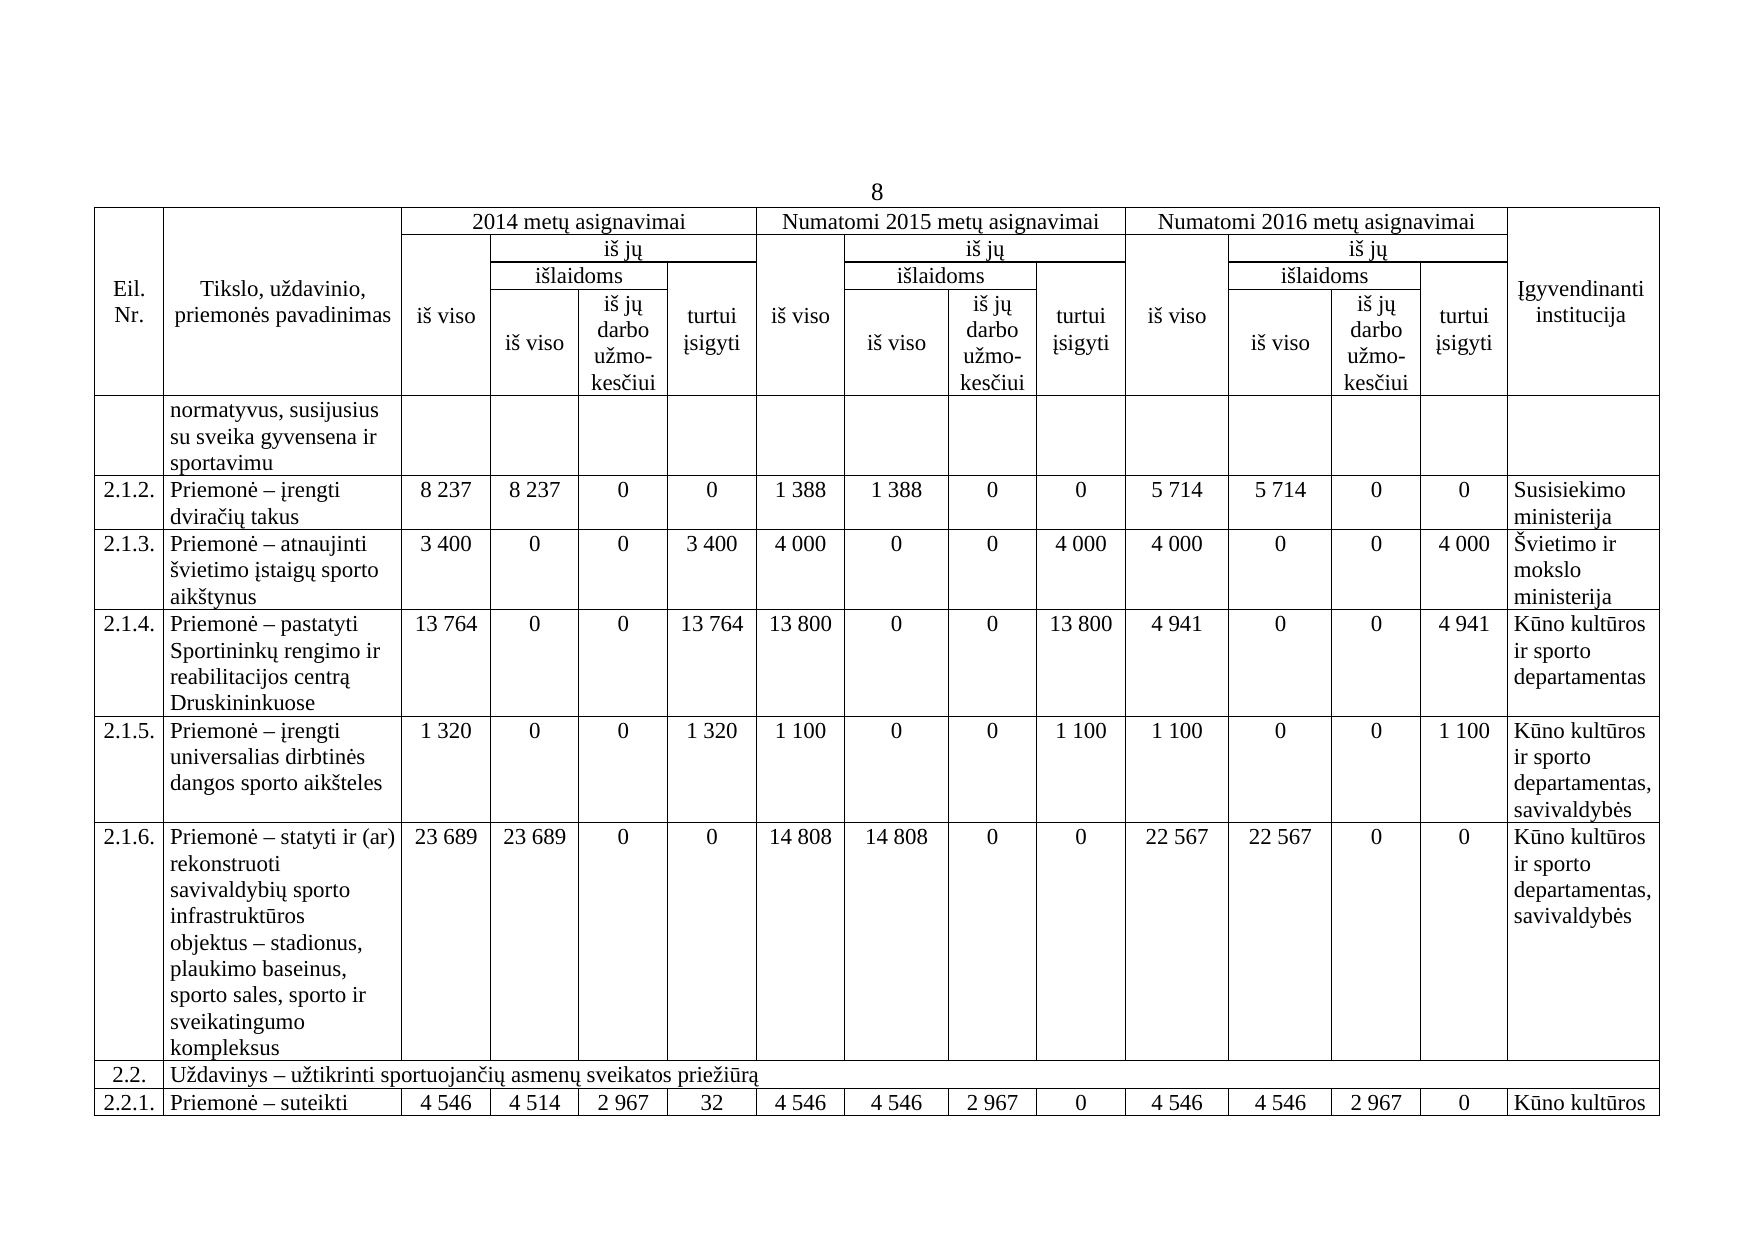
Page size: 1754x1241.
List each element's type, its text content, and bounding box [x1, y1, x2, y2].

table_cell [1508, 396, 1659, 475]
table_header Eil. Nr. [95, 208, 163, 395]
table_header Numatomi 2015 metų asignavimai [757, 208, 1125, 234]
table_cell iš jų [491, 235, 756, 261]
table_cell 8 237 [402, 476, 490, 529]
table_cell 2.1.6. [95, 823, 163, 1060]
table_cell 0 [1421, 823, 1507, 1060]
table_cell 5 714 [1229, 476, 1331, 529]
table_cell [1421, 396, 1507, 475]
table_cell 2 967 [1332, 1089, 1420, 1115]
table_cell [579, 396, 667, 475]
table_cell 0 [1332, 476, 1420, 529]
table_cell Uždavinys – užtikrinti sportuojančių asmenų sveikatos priežiūrą [164, 1061, 1659, 1088]
table_cell 4 546 [402, 1089, 490, 1115]
table_cell 2.1.5. [95, 717, 163, 822]
table_cell 1 100 [757, 717, 844, 822]
table_cell 4 000 [757, 530, 844, 609]
table_cell 4 514 [491, 1089, 578, 1115]
table_cell iš jų darbo užmo-kesčiui [1332, 290, 1420, 395]
table_cell Kūno kultūros ir sporto departamentas, savivaldybės [1508, 823, 1659, 1060]
table_cell 0 [845, 530, 948, 609]
table_cell 14 808 [845, 823, 948, 1060]
table_cell iš jų darbo užmo-kesčiui [579, 290, 667, 395]
table_cell [757, 396, 844, 475]
table_cell Priemonė – statyti ir (ar) rekonstruoti savivaldybių sporto infrastruktūros objektus – stadionus, plaukimo baseinus, sporto sales, sporto ir sveikatingumo kompleksus [164, 823, 401, 1060]
table_cell [1229, 396, 1331, 475]
table_cell 22 567 [1229, 823, 1331, 1060]
table_cell 0 [845, 717, 948, 822]
table_header Tikslo, uždavinio, priemonės pavadinimas [164, 208, 401, 395]
table_cell iš viso [757, 235, 844, 395]
table_cell 4 546 [1126, 1089, 1228, 1115]
table_cell 32 [668, 1089, 756, 1115]
table_cell 0 [579, 717, 667, 822]
table_cell 4 941 [1126, 610, 1228, 716]
table_cell 23 689 [491, 823, 578, 1060]
table_cell 0 [1229, 610, 1331, 716]
table_cell 1 388 [757, 476, 844, 529]
table_cell 22 567 [1126, 823, 1228, 1060]
table_cell [95, 396, 163, 475]
table_cell 2.1.3. [95, 530, 163, 609]
table_cell Kūno kultūros ir sporto departamentas, savivaldybės [1508, 717, 1659, 822]
table_cell 0 [1332, 823, 1420, 1060]
table_cell 4 546 [757, 1089, 844, 1115]
table_cell 0 [1037, 823, 1125, 1060]
table_cell 1 320 [668, 717, 756, 822]
table_cell iš viso [491, 290, 578, 395]
table_cell iš jų [1229, 235, 1507, 261]
table_cell [491, 396, 578, 475]
table_cell 4 000 [1126, 530, 1228, 609]
table_cell Susisiekimo ministerija [1508, 476, 1659, 529]
table_cell [1126, 396, 1228, 475]
table_cell 0 [949, 476, 1036, 529]
table_cell išlaidoms [845, 263, 1036, 289]
table_cell 3 400 [402, 530, 490, 609]
table_cell 0 [491, 610, 578, 716]
table_cell 0 [668, 476, 756, 529]
table_cell 1 320 [402, 717, 490, 822]
table_cell 13 764 [402, 610, 490, 716]
table_cell 13 800 [1037, 610, 1125, 716]
table_cell 0 [1332, 610, 1420, 716]
table_cell 2.1.2. [95, 476, 163, 529]
table_cell 0 [491, 530, 578, 609]
table_cell [845, 396, 948, 475]
table_cell 1 100 [1126, 717, 1228, 822]
table_cell 0 [491, 717, 578, 822]
table_header Numatomi 2016 metų asignavimai [1126, 208, 1507, 234]
table_cell 0 [1037, 476, 1125, 529]
table_cell [402, 396, 490, 475]
table_cell normatyvus, susijusius su sveika gyvensena ir sportavimu [164, 396, 401, 475]
table_cell 0 [949, 610, 1036, 716]
table_cell išlaidoms [1229, 263, 1420, 289]
table_cell 8 237 [491, 476, 578, 529]
table_cell iš viso [845, 290, 948, 395]
table_cell 2 967 [949, 1089, 1036, 1115]
table_cell iš viso [1229, 290, 1331, 395]
table_cell 0 [579, 610, 667, 716]
table_cell 5 714 [1126, 476, 1228, 529]
table_header Įgyvendinanti institucija [1508, 208, 1659, 395]
table_cell turtui įsigyti [1421, 263, 1507, 395]
table_cell iš viso [1126, 235, 1228, 395]
table_cell Priemonė – įrengti dviračių takus [164, 476, 401, 529]
table_cell 0 [949, 717, 1036, 822]
table_cell Priemonė – suteikti [164, 1089, 401, 1115]
table_header 2014 metų asignavimai [402, 208, 756, 234]
table_cell 0 [668, 823, 756, 1060]
table_cell turtui įsigyti [1037, 263, 1125, 395]
table_cell Kūno kultūros ir sporto departamentas [1508, 610, 1659, 716]
table_cell 0 [949, 823, 1036, 1060]
table_cell turtui įsigyti [668, 263, 756, 395]
table_cell 1 100 [1037, 717, 1125, 822]
table_cell 2.1.4. [95, 610, 163, 716]
table_cell 0 [1421, 1089, 1507, 1115]
table_cell 3 400 [668, 530, 756, 609]
table_cell Priemonė – pastatyti Sportininkų rengimo ir reabilitacijos centrą Druskininkuose [164, 610, 401, 716]
table_cell 0 [579, 476, 667, 529]
table_cell Kūno kultūros [1508, 1089, 1659, 1115]
table_cell 1 100 [1421, 717, 1507, 822]
table_cell Priemonė – atnaujinti švietimo įstaigų sporto aikštynus [164, 530, 401, 609]
table_cell 2 967 [579, 1089, 667, 1115]
table_cell 0 [949, 530, 1036, 609]
table_cell iš jų darbo užmo-kesčiui [949, 290, 1036, 395]
table_cell 0 [1037, 1089, 1125, 1115]
table_cell 4 000 [1421, 530, 1507, 609]
table_cell 0 [579, 530, 667, 609]
table_cell 0 [579, 823, 667, 1060]
table_cell Priemonė – įrengti universalias dirbtinės dangos sporto aikšteles [164, 717, 401, 822]
table_cell 1 388 [845, 476, 948, 529]
table_cell [1332, 396, 1420, 475]
table_cell 4 941 [1421, 610, 1507, 716]
table_cell 2.2. [95, 1061, 163, 1088]
table_cell [1037, 396, 1125, 475]
table_cell 23 689 [402, 823, 490, 1060]
table_cell 4 000 [1037, 530, 1125, 609]
table_cell [668, 396, 756, 475]
table_cell iš viso [402, 235, 490, 395]
table_cell 0 [845, 610, 948, 716]
table_cell 0 [1229, 717, 1331, 822]
table_cell 13 800 [757, 610, 844, 716]
table_cell 0 [1229, 530, 1331, 609]
table_cell 4 546 [1229, 1089, 1331, 1115]
table_cell [949, 396, 1036, 475]
table_cell išlaidoms [491, 263, 667, 289]
table_cell 0 [1332, 717, 1420, 822]
table_cell 0 [1332, 530, 1420, 609]
table_cell 2.2.1. [95, 1089, 163, 1115]
table_cell Švietimo ir mokslo ministerija [1508, 530, 1659, 609]
table_cell 13 764 [668, 610, 756, 716]
table_cell iš jų [845, 235, 1125, 261]
table_cell 0 [1421, 476, 1507, 529]
table_cell 14 808 [757, 823, 844, 1060]
table_cell 4 546 [845, 1089, 948, 1115]
